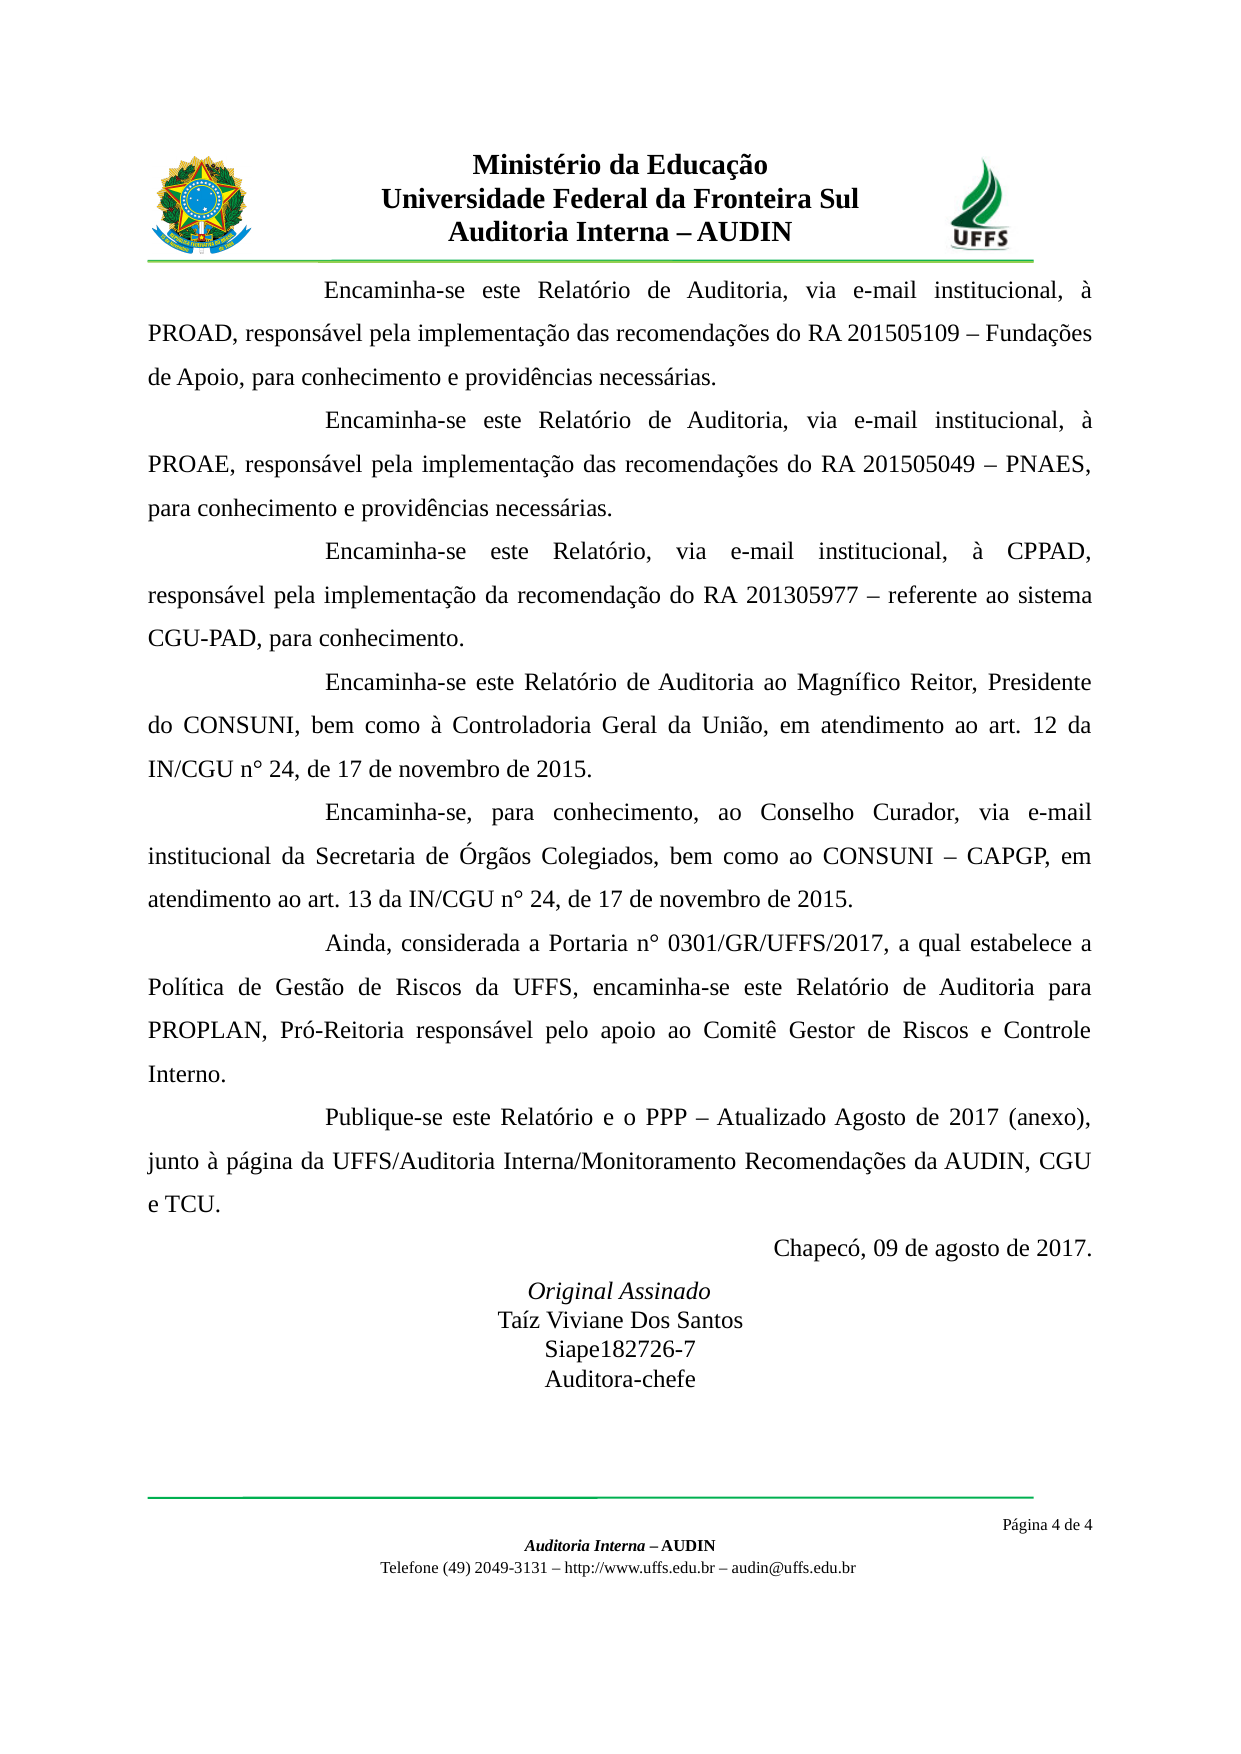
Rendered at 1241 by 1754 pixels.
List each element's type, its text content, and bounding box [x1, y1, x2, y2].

text Siape182726-7 [148, 1334, 1093, 1363]
text Encaminha-se este Relatório de Auditoria, via e-mail institucional, à PROAD, responsável pela implementação das recomendações do RA 201505109 – Fundações de Apoio, para conhecimento e providências necessárias. [148, 275, 1093, 391]
picture [152, 156, 252, 254]
text Ainda, considerada a Portaria n° 0301/GR/UFFS/2017, a qual estabelece a Política de Gestão de Riscos da UFFS, encaminha-se este Relatório de Auditoria para PROPLAN, Pró-Reitoria responsável pelo apoio ao Comitê Gestor de Riscos e Controle Interno. [148, 928, 1093, 1088]
text Chapecó, 09 de agosto de 2017. [148, 1233, 1093, 1262]
picture [937, 156, 1025, 254]
text Encaminha-se, para conhecimento, ao Conselho Curador, via e-mail institucional da Secretaria de Órgãos Colegiados, bem como ao CONSUNI – CAPGP, em atendimento ao art. 13 da IN/CGU n° 24, de 17 de novembro de 2015. [148, 797, 1093, 913]
text Auditora-chefe [148, 1363, 1093, 1392]
text Taíz Viviane Dos Santos [148, 1305, 1093, 1334]
text Encaminha-se este Relatório de Auditoria ao Magnífico Reitor, Presidente do CONSUNI, bem como à Controladoria Geral da União, em atendimento ao art. 12 da IN/CGU n° 24, de 17 de novembro de 2015. [148, 667, 1093, 783]
text Encaminha-se este Relatório de Auditoria, via e-mail institucional, à PROAE, responsável pela implementação das recomendações do RA 201505049 – PNAES, para conhecimento e providências necessárias. [148, 405, 1093, 522]
text Original Assinado [148, 1276, 1093, 1305]
text Publique-se este Relatório e o PPP – Atualizado Agosto de 2017 (anexo), junto à página da UFFS/Auditoria Interna/Monitoramento Recomendações da AUDIN, CGU e TCU. [148, 1102, 1093, 1218]
text Encaminha-se este Relatório, via e-mail institucional, à CPPAD, responsável pela implementação da recomendação do RA 201305977 – referente ao sistema CGU-PAD, para conhecimento. [148, 536, 1093, 652]
